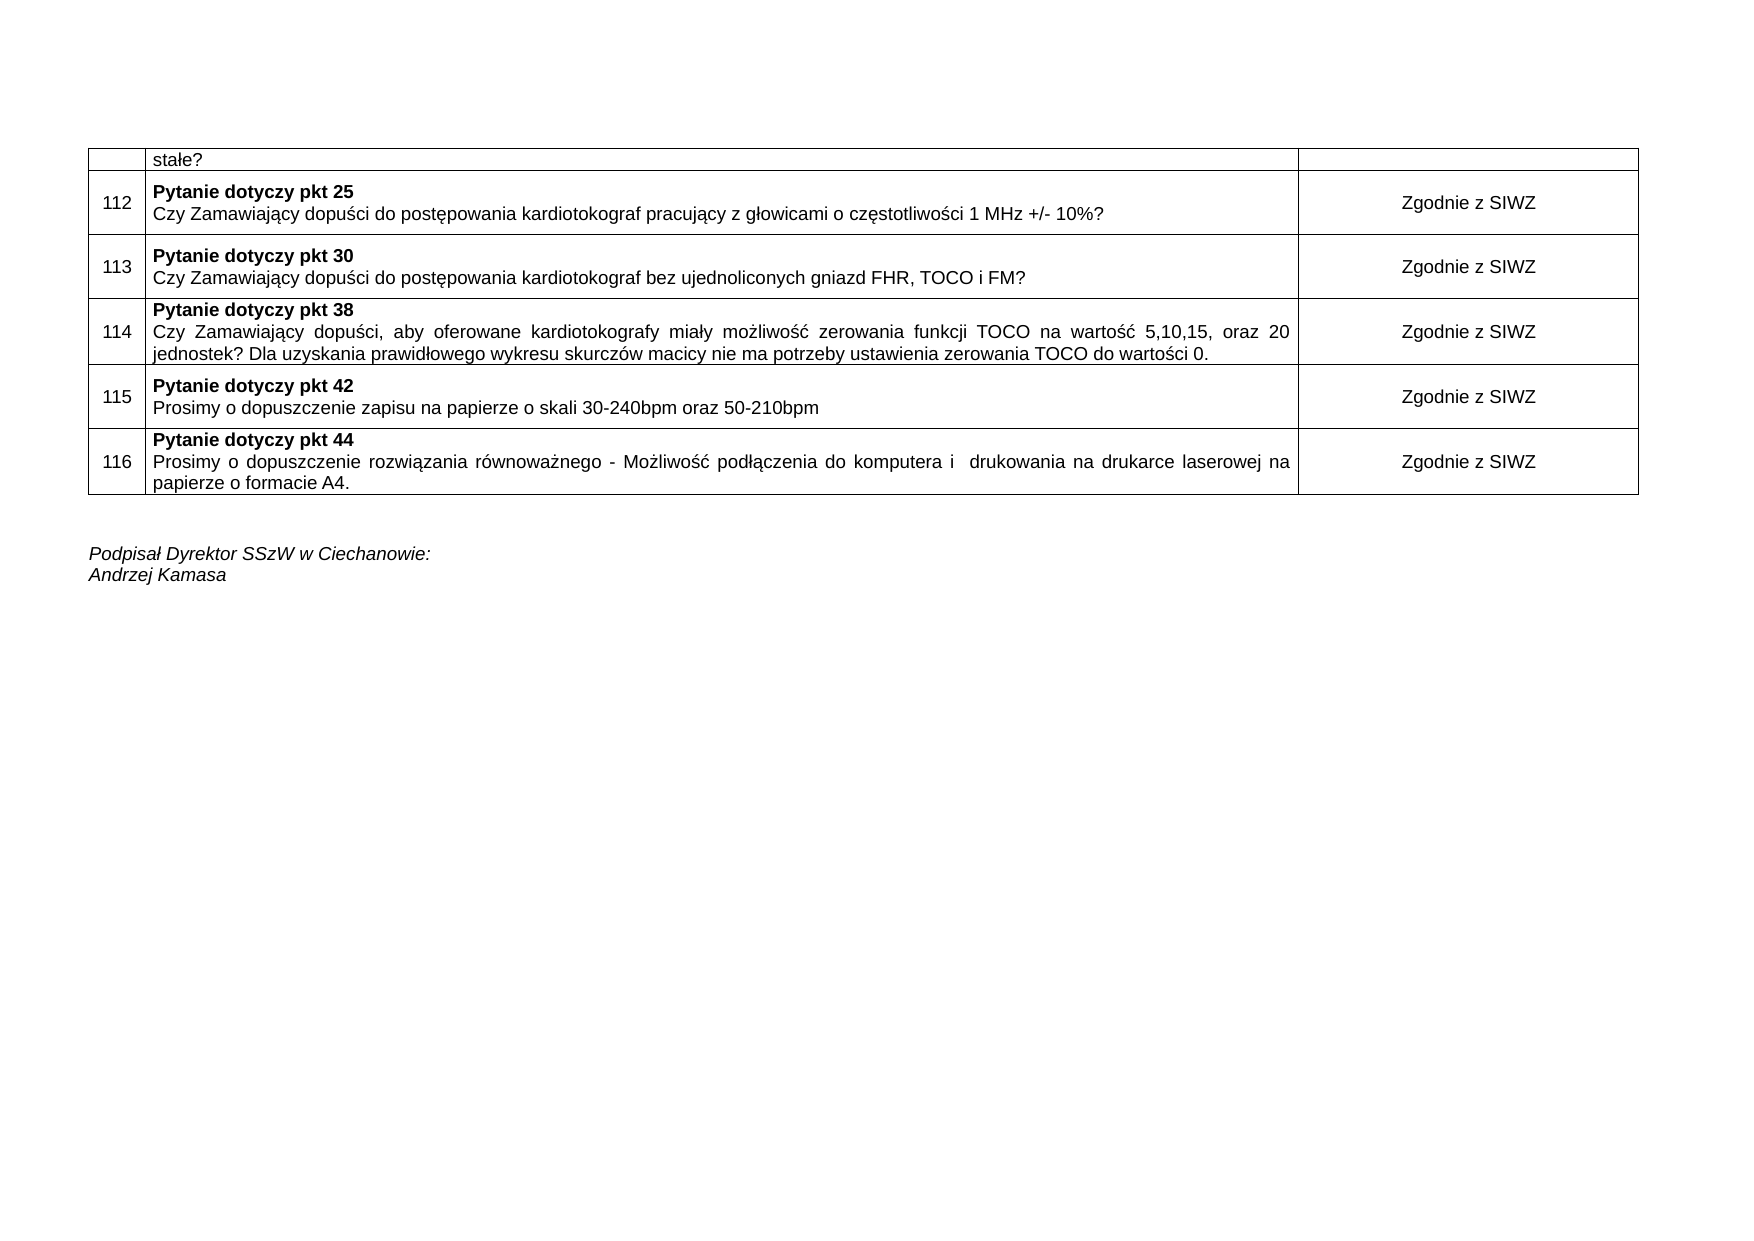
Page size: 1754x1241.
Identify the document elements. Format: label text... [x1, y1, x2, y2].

table_cell Zgodnie z SIWZ [1299, 429, 1638, 494]
table_cell Zgodnie z SIWZ [1299, 235, 1638, 298]
table_cell 116 [89, 429, 145, 494]
table_cell Zgodnie z SIWZ [1299, 171, 1638, 234]
table_cell Pytanie dotyczy pkt 42 Prosimy o dopuszczenie zapisu na papierze o skali 30-240bpm oraz 50-210bpm [146, 365, 1298, 428]
table_cell [1299, 149, 1638, 170]
table_cell Pytanie dotyczy pkt 25 Czy Zamawiający dopuści do postępowania kardiotokograf pracujący z głowicami o częstotliwości 1 MHz +/- 10%? [146, 171, 1298, 234]
table_cell Pytanie dotyczy pkt 30 Czy Zamawiający dopuści do postępowania kardiotokograf bez ujednoliconych gniazd FHR, TOCO i FM? [146, 235, 1298, 298]
table_cell [89, 149, 145, 170]
table_cell stałe? [146, 149, 1298, 170]
table_cell 115 [89, 365, 145, 428]
table_cell Zgodnie z SIWZ [1299, 365, 1638, 428]
table_cell 112 [89, 171, 145, 234]
table_cell Pytanie dotyczy pkt 44 Prosimy o dopuszczenie rozwiązania równoważnego - Możliwość podłączenia do komputera i drukowania na drukarce laserowej na papierze o formacie A4. [146, 429, 1298, 494]
text Podpisał Dyrektor SSzW w Ciechanowie: [89, 543, 1665, 564]
table_cell 114 [89, 299, 145, 364]
table_cell Zgodnie z SIWZ [1299, 299, 1638, 364]
table_cell 113 [89, 235, 145, 298]
text Andrzej Kamasa [89, 564, 1665, 586]
table_cell Pytanie dotyczy pkt 38 Czy Zamawiający dopuści, aby oferowane kardiotokografy miały możliwość zerowania funkcji TOCO na wartość 5,10,15, oraz 20 jednostek? Dla uzyskania prawidłowego wykresu skurczów macicy nie ma potrzeby ustawienia zerowania TOCO do wartości 0. [146, 299, 1298, 364]
